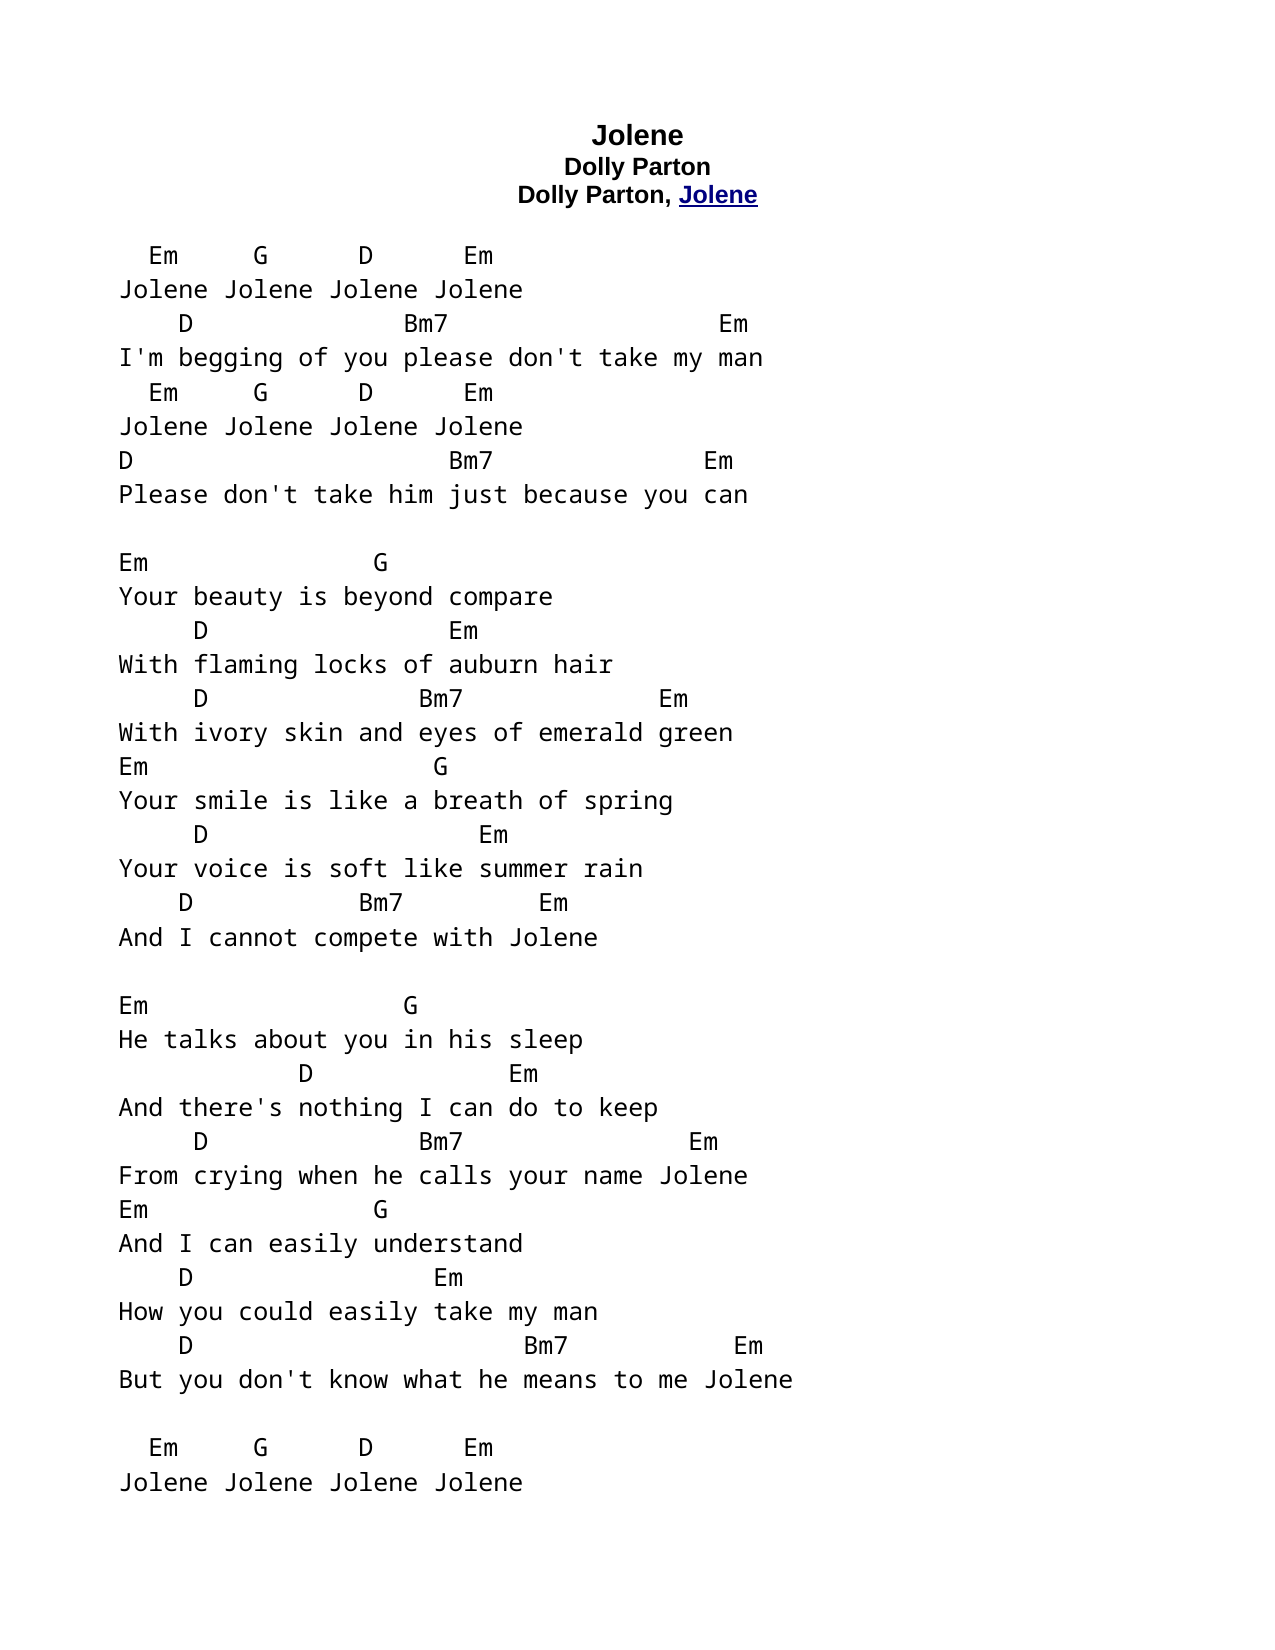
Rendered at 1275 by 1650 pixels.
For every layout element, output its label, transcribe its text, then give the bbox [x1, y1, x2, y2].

text Please don't take him just because you can [118, 476, 1157, 510]
text Jolene Jolene Jolene Jolene [118, 272, 1157, 306]
text Your beauty is beyond compare [118, 578, 1157, 613]
text Dolly Parton, Jolene [118, 180, 1157, 209]
text D Em [118, 613, 1157, 647]
text He talks about you in his sleep [118, 1021, 1157, 1055]
text Em G [118, 749, 1157, 783]
text And I can easily understand [118, 1226, 1157, 1260]
text With flaming locks of auburn hair [118, 647, 1157, 681]
text Jolene Jolene Jolene Jolene [118, 1464, 1157, 1498]
text Your smile is like a breath of spring [118, 783, 1157, 817]
text With ivory skin and eyes of emerald green [118, 715, 1157, 749]
text Your voice is soft like summer rain [118, 851, 1157, 885]
text But you don't know what he means to me Jolene [118, 1362, 1157, 1396]
text D Bm7 Em [118, 681, 1157, 715]
text D Em [118, 817, 1157, 851]
text And there's nothing I can do to keep [118, 1089, 1157, 1123]
text Em G D Em [118, 238, 1157, 272]
text I'm begging of you please don't take my man [118, 340, 1157, 374]
text D Bm7 Em [118, 885, 1157, 919]
text Em G D Em [118, 374, 1157, 408]
text Jolene [118, 118, 1157, 152]
text D Bm7 Em [118, 442, 1157, 476]
text D Bm7 Em [118, 306, 1157, 340]
text D Em [118, 1260, 1157, 1294]
text Em G [118, 544, 1157, 578]
text Em G [118, 1192, 1157, 1226]
text D Bm7 Em [118, 1328, 1157, 1362]
text Dolly Parton [118, 152, 1157, 180]
text Jolene Jolene Jolene Jolene [118, 408, 1157, 442]
text D Bm7 Em [118, 1123, 1157, 1158]
text How you could easily take my man [118, 1294, 1157, 1328]
text From crying when he calls your name Jolene [118, 1158, 1157, 1192]
text Em G [118, 987, 1157, 1021]
text D Em [118, 1055, 1157, 1089]
text And I cannot compete with Jolene [118, 919, 1157, 953]
text Em G D Em [118, 1430, 1157, 1464]
